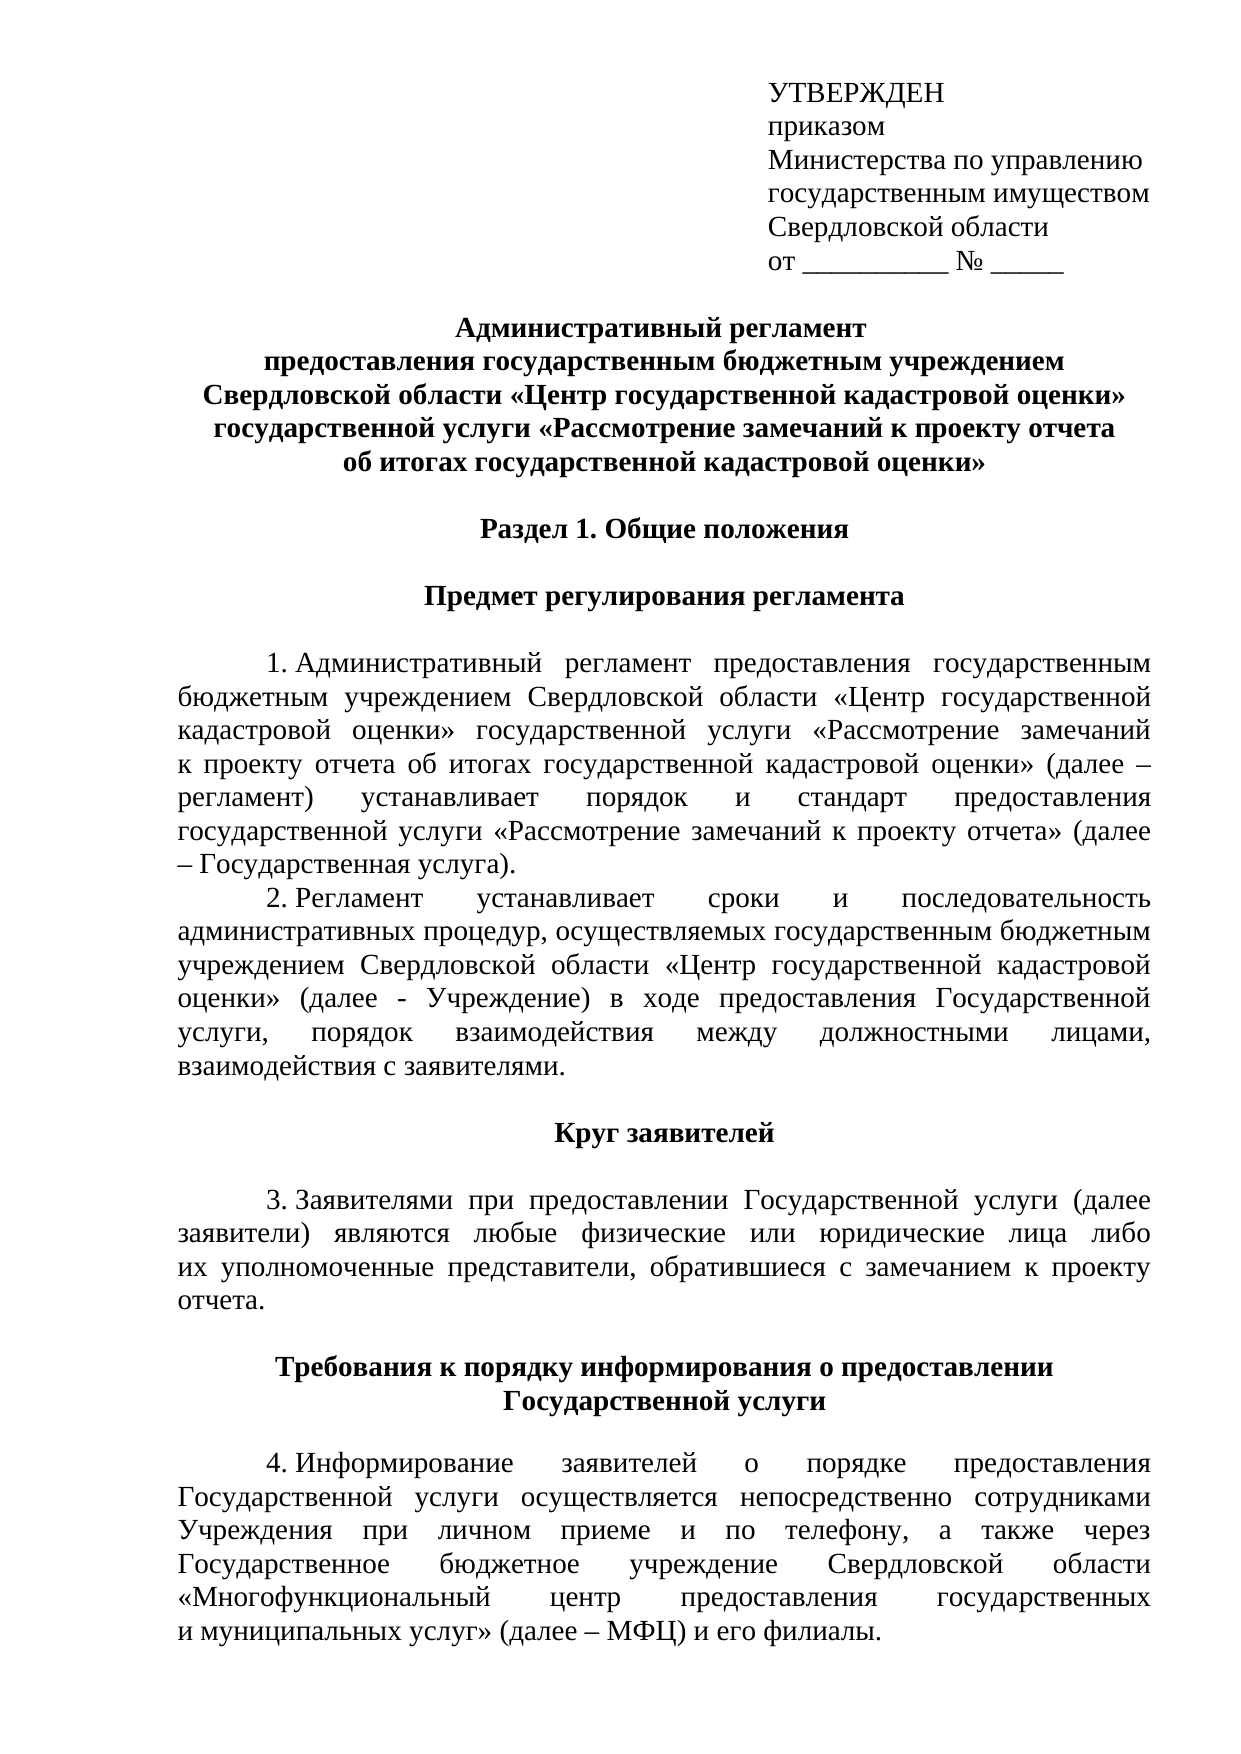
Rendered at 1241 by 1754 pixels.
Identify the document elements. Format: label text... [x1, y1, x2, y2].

text Предмет регулирования регламента [177, 578, 1152, 612]
text Административный регламент [177, 310, 1152, 343]
text 3. Заявителями при предоставлении Государственной услуги (далее заявители) являются любые физические или юридические лица либо их уполномоченные представители, обратившиеся с замечанием к проекту отчета. [177, 1182, 1152, 1316]
text Свердловской области [768, 209, 1152, 243]
text 1. Административный регламент предоставления государственным бюджетным учреждением Свердловской области «Центр государственной кадастровой оценки» государственной услуги «Рассмотрение замечаний к проекту отчета об итогах государственной кадастровой оценки» (далее – регламент) устанавливает порядок и стандарт предоставления государственной услуги «Рассмотрение замечаний к проекту отчета» (далее – Государственная услуга). [177, 645, 1152, 880]
text от __________ № _____ [768, 243, 1152, 276]
text приказом [768, 108, 1152, 142]
text Раздел 1. Общие положения [177, 511, 1152, 544]
text Министерства по управлению [768, 142, 1152, 176]
text 2. Регламент устанавливает сроки и последовательность административных процедур, осуществляемых государственным бюджетным учреждением Свердловской области «Центр государственной кадастровой оценки» (далее - Учреждение) в ходе предоставления Государственной услуги, порядок взаимодействия между должностными лицами, взаимодействия с заявителями. [177, 880, 1152, 1081]
text 4. Информирование заявителей о порядке предоставления Государственной услуги осуществляется непосредственно сотрудниками Учреждения при личном приеме и по телефону, а также через Государственное бюджетное учреждение Свердловской области «Многофункциональный центр предоставления государственных и муниципальных услуг» (далее – МФЦ) и его филиалы. [177, 1445, 1152, 1647]
text государственным имуществом [768, 176, 1152, 209]
text УТВЕРЖДЕН [768, 75, 1152, 108]
text предоставления государственным бюджетным учреждением Свердловской области «Центр государственной кадастровой оценки» государственной услуги «Рассмотрение замечаний к проекту отчета об итогах государственной кадастровой оценки» [177, 343, 1152, 477]
text Требования к порядку информирования о предоставлении Государственной услуги [177, 1349, 1152, 1417]
text Круг заявителей [177, 1115, 1152, 1148]
